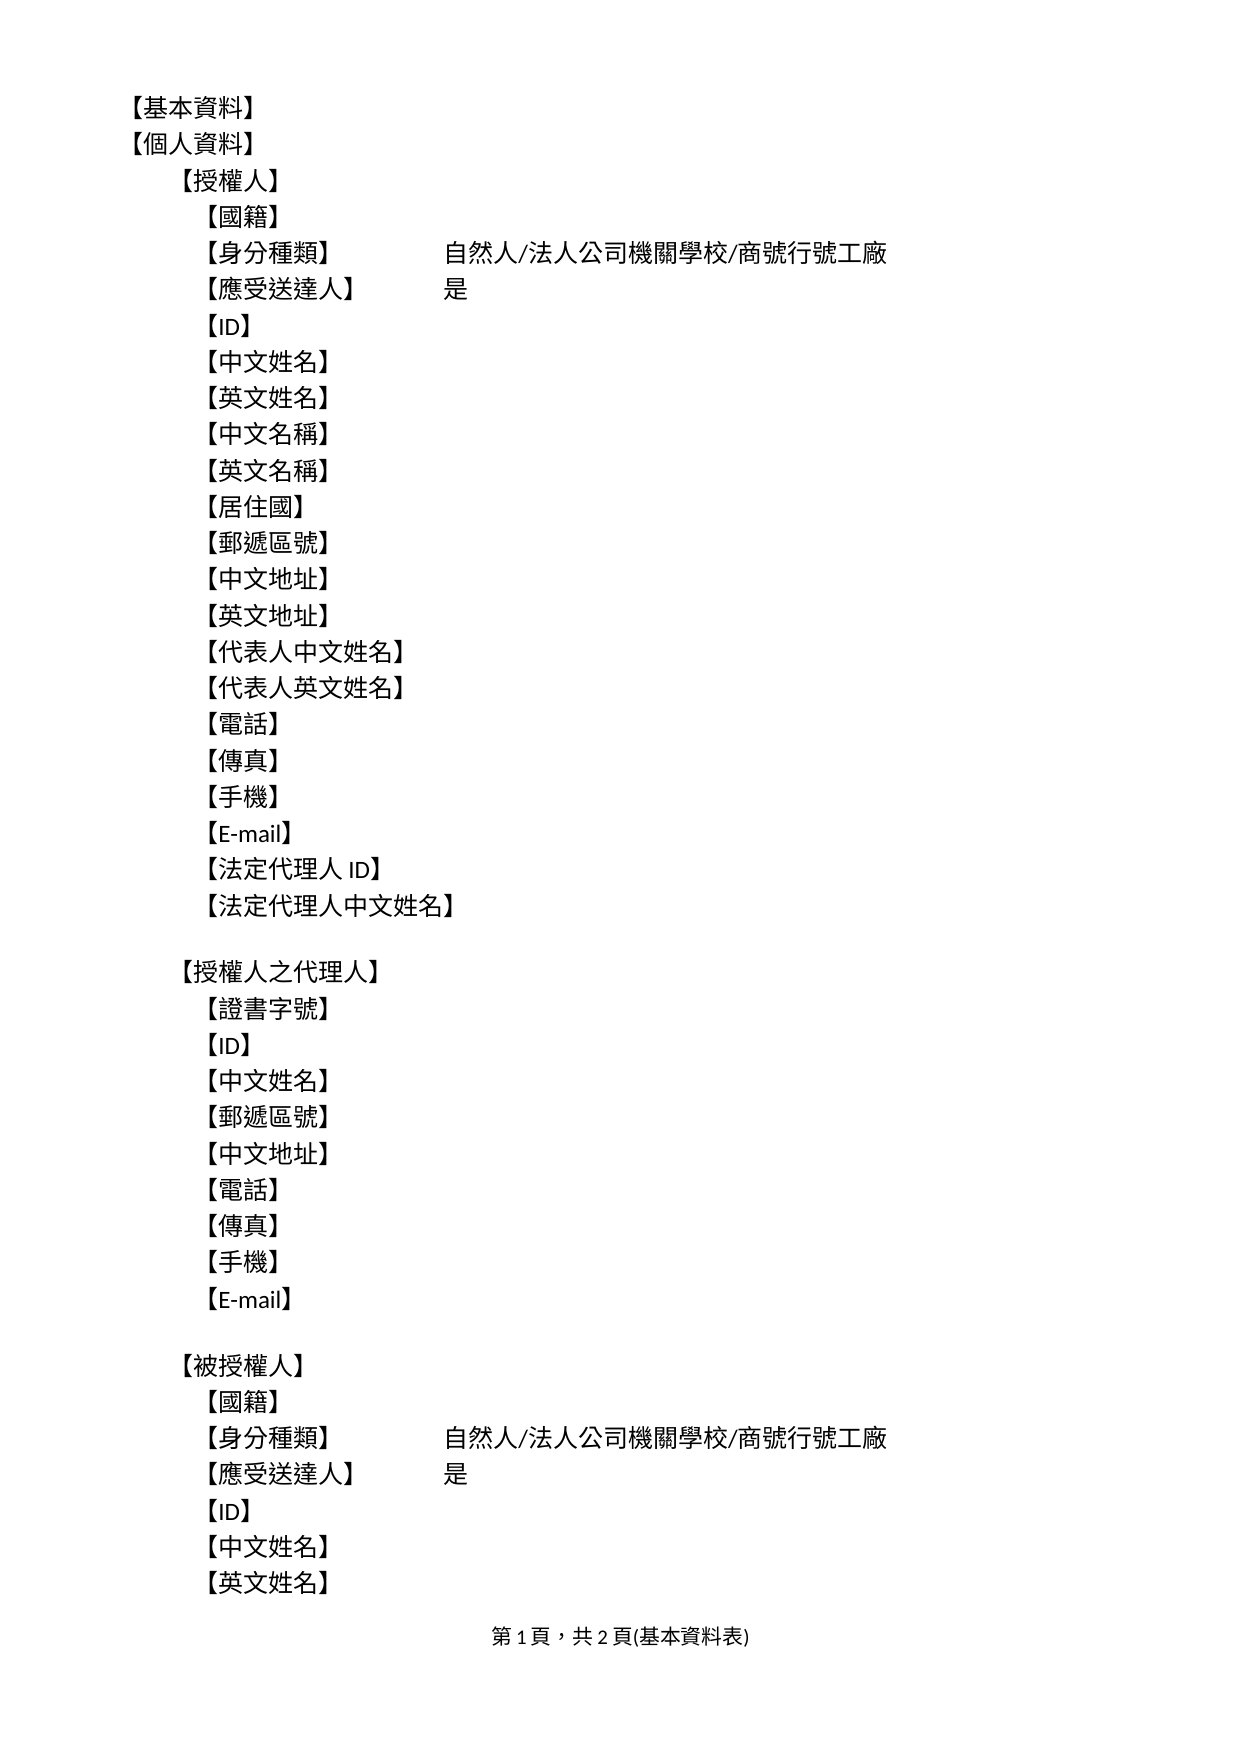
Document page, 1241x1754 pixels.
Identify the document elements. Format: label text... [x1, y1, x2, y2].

text 【基本資料】 [118, 89, 1122, 125]
text 【代表人英文姓名】 [118, 669, 1122, 705]
text 【中文姓名】 [118, 1527, 1122, 1563]
text 【中文地址】 [118, 1134, 1122, 1170]
text 【郵遞區號】 [118, 524, 1122, 560]
text 【ID】 [118, 1025, 1122, 1062]
text 【郵遞區號】 [118, 1098, 1122, 1134]
text 【授權人之代理人】 [118, 953, 1122, 989]
text 【傳真】 [118, 1207, 1122, 1243]
text 【居住國】 [118, 487, 1122, 524]
text 【ID】 [118, 1491, 1122, 1527]
text 【E-mail】 [118, 1279, 1122, 1315]
text 【手機】 [118, 777, 1122, 814]
text 【英文名稱】 [118, 451, 1122, 487]
text 【E-mail】 [118, 814, 1122, 850]
text 【個人資料】 [118, 125, 1122, 161]
text 【身分種類】 自然人/法人公司機關學校/商號行號工廠 [118, 1418, 1122, 1455]
text 【英文姓名】 [118, 379, 1122, 415]
text 【被授權人】 [118, 1346, 1122, 1382]
text 【身分種類】 自然人/法人公司機關學校/商號行號工廠 [118, 234, 1122, 270]
text 【中文地址】 [118, 560, 1122, 596]
text 【電話】 [118, 1170, 1122, 1207]
text 【手機】 [118, 1243, 1122, 1279]
text 【法定代理人中文姓名】 [118, 886, 1122, 922]
text 【ID】 [118, 306, 1122, 342]
text 【電話】 [118, 705, 1122, 741]
text 【英文地址】 [118, 596, 1122, 632]
text 【證書字號】 [118, 989, 1122, 1025]
text 【英文姓名】 [118, 1563, 1122, 1600]
text 【代表人中文姓名】 [118, 632, 1122, 669]
text 【應受送達人】 是 [118, 1455, 1122, 1491]
text 【中文姓名】 [118, 1062, 1122, 1098]
text 【中文姓名】 [118, 342, 1122, 379]
text 【國籍】 [118, 197, 1122, 234]
text 【國籍】 [118, 1382, 1122, 1418]
text 【應受送達人】 是 [118, 270, 1122, 306]
text 【傳真】 [118, 741, 1122, 777]
text 【授權人】 [118, 161, 1122, 197]
text 【中文名稱】 [118, 415, 1122, 451]
text 【法定代理人ID】 [118, 850, 1122, 886]
